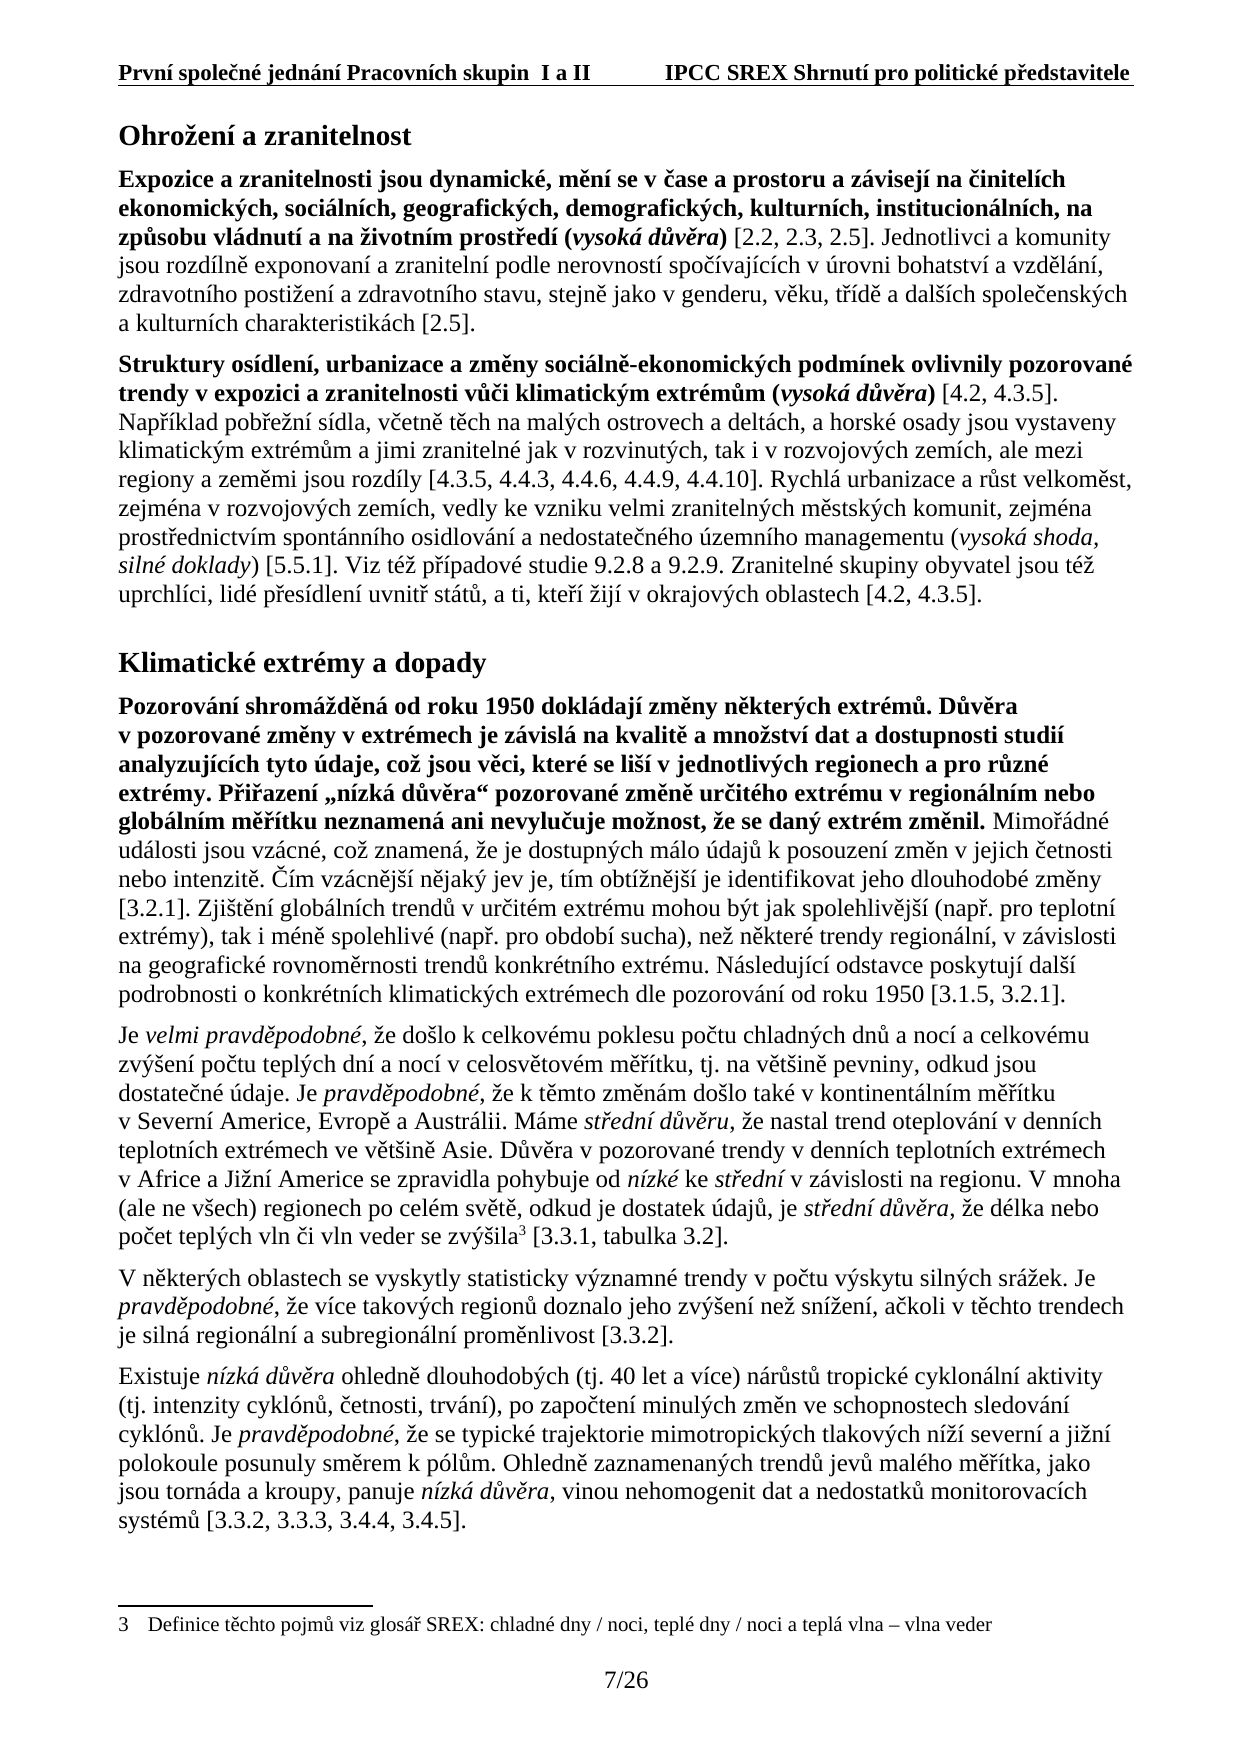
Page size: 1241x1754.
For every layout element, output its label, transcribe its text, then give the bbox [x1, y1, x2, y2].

text V některých oblastech se vyskytly statisticky významné trendy v počtu výskytu silných srážek. Je prav­děpodobné, že více takových regionů doznalo jeho zvýšení než snížení, ačkoli v těchto trendech je silná regionální a subregionální proměnlivost [3.3.2]. [118, 1263, 1134, 1349]
text Je velmi pravděpodobné, že došlo k celkovému poklesu počtu chladných dnů a nocí a celkovému zvýšení po­čtu teplých dní a nocí v celosvětovém měřítku, tj. na většině pevniny, odkud jsou dostatečné údaje. Je pravděpodobné, že k těmto změnám došlo také v kontinentálním měřítku v Severní Americe, Evropě a Austrá­lii. Máme střední důvěru, že nastal trend oteplování v denních teplotních extrémech ve většině Asie. Dů­věra v pozorované trendy v denních teplotních extrémech v Africe a Jižní Americe se zpravidla pohybuje od nízké ke střední v závislosti na regionu. V mnoha (ale ne všech) regionech po celém světě, odkud je dostatek údajů, je střední důvěra, že délka nebo počet teplých vln či vln veder se zvýšila [3.3.1, tabulka 3.2]. [118, 1020, 1134, 1250]
text Struktury osídlení, urbanizace a změny sociálně-ekonomických podmínek ovlivnily pozorované trendy v expozici a zranitelnosti vůči klimatickým extrémům (vysoká důvěra) [4.2, 4.3.5]. Například pobřežní sídla, včetně těch na malých ostrovech a deltách, a horské osady jsou vystaveny klimatickým extrémům a jimi zranitelné jak v rozvinutých, tak i v rozvojových zemích, ale mezi regiony a zeměmi jsou rozdíly [4.3.5, 4.4.3, 4.4.6, 4.4.9, 4.4.10]. Rychlá urbanizace a růst velkoměst, zejména v roz­vojových zemích, vedly ke vzniku velmi zranitelných městských komunit, zejména prostřednictvím spontánního osidlování a nedostatečného územního managementu (vysoká shoda, silné doklady) [5.5.1]. Viz též případové studie 9.2.8 a 9.2.9. Zranitelné skupiny obyvatel jsou též uprchlíci, lidé přesíd­lení uvnitř států, a ti, kteří žijí v okrajových oblastech [4.2, 4.3.5]. [118, 349, 1134, 608]
text Definice těchto pojmů viz glosář SREX: chladné dny / noci, teplé dny / noci a teplá vlna – vlna veder [118, 1612, 1134, 1636]
text Existuje nízká důvěra ohledně dlouhodobých (tj. 40 let a více) nárůstů tropické cyklonální aktivity (tj. in­tenzity cyklónů, četnosti, trvání), po započtení minulých změn ve schopnostech sledování cyklónů. Je pravděpodobné, že se typické trajektorie mimotropických tlakových níží severní a jižní polokoule posu­nuly směrem k pólům. Ohledně zaznamenaných trendů jevů malého měřítka, jako jsou tornáda a kroupy, panuje nízká důvěra, vinou nehomogenit dat a nedostatků monitorovacích systémů [3.3.2, 3.3.3, 3.4.4, 3.4.5]. [118, 1361, 1134, 1534]
text Pozorování shromážděná od roku 1950 dokládají změny některých extrémů. Důvěra v pozorované změny v extrémech je závislá na kvalitě a množství dat a dostupnosti studií analyzujících tyto údaje, což jsou věci, které se liší v jednotlivých regionech a pro různé extrémy. Přiřazení „nízká dů­věra“ pozorované změně určitého extrému v regionálním nebo globálním měřítku neznamená ani nevylučuje možnost, že se daný extrém změnil. Mimořádné události jsou vzácné, což znamená, že je dostupných málo údajů k posouzení změn v jejich četnosti nebo intenzitě. Čím vzácnější nějaký jev je, tím obtížnější je identifikovat jeho dlouhodobé změny [3.2.1]. Zjištění globálních trendů v určitém extré­mu mohou být jak spolehlivější (např. pro teplotní extrémy), tak i méně spolehlivé (např. pro období su­cha), než některé trendy regionální, v závislosti na geografické rovnoměrnosti trendů konkrétního extré­mu. Následující odstavce poskytují další podrobnosti o konkrétních klimatických extrémech dle pozo­rování od roku 1950 [3.1.5, 3.2.1]. [118, 691, 1134, 1008]
subtitle Ohrožení a zranitelnost [118, 118, 1134, 152]
subtitle Klimatické extrémy a dopady [118, 645, 1134, 679]
text Expozice a zranitelnosti jsou dynamické, mění se v čase a prostoru a závisejí na činitelích ekono­mických, sociálních, geografických, demografických, kulturních, institucionálních, na způsobu vládnutí a na životním prostředí (vysoká důvěra) [2.2, 2.3, 2.5]. Jednotlivci a komunity jsou rozdílně exponovaní a zranitelní podle nerovností spočívajících v úrovni bohatství a vzdělání, zdravotního posti­žení a zdravotního stavu, stejně jako v genderu, věku, třídě a dalších společenských a kulturních charakteris­tikách [2.5]. [118, 164, 1134, 337]
